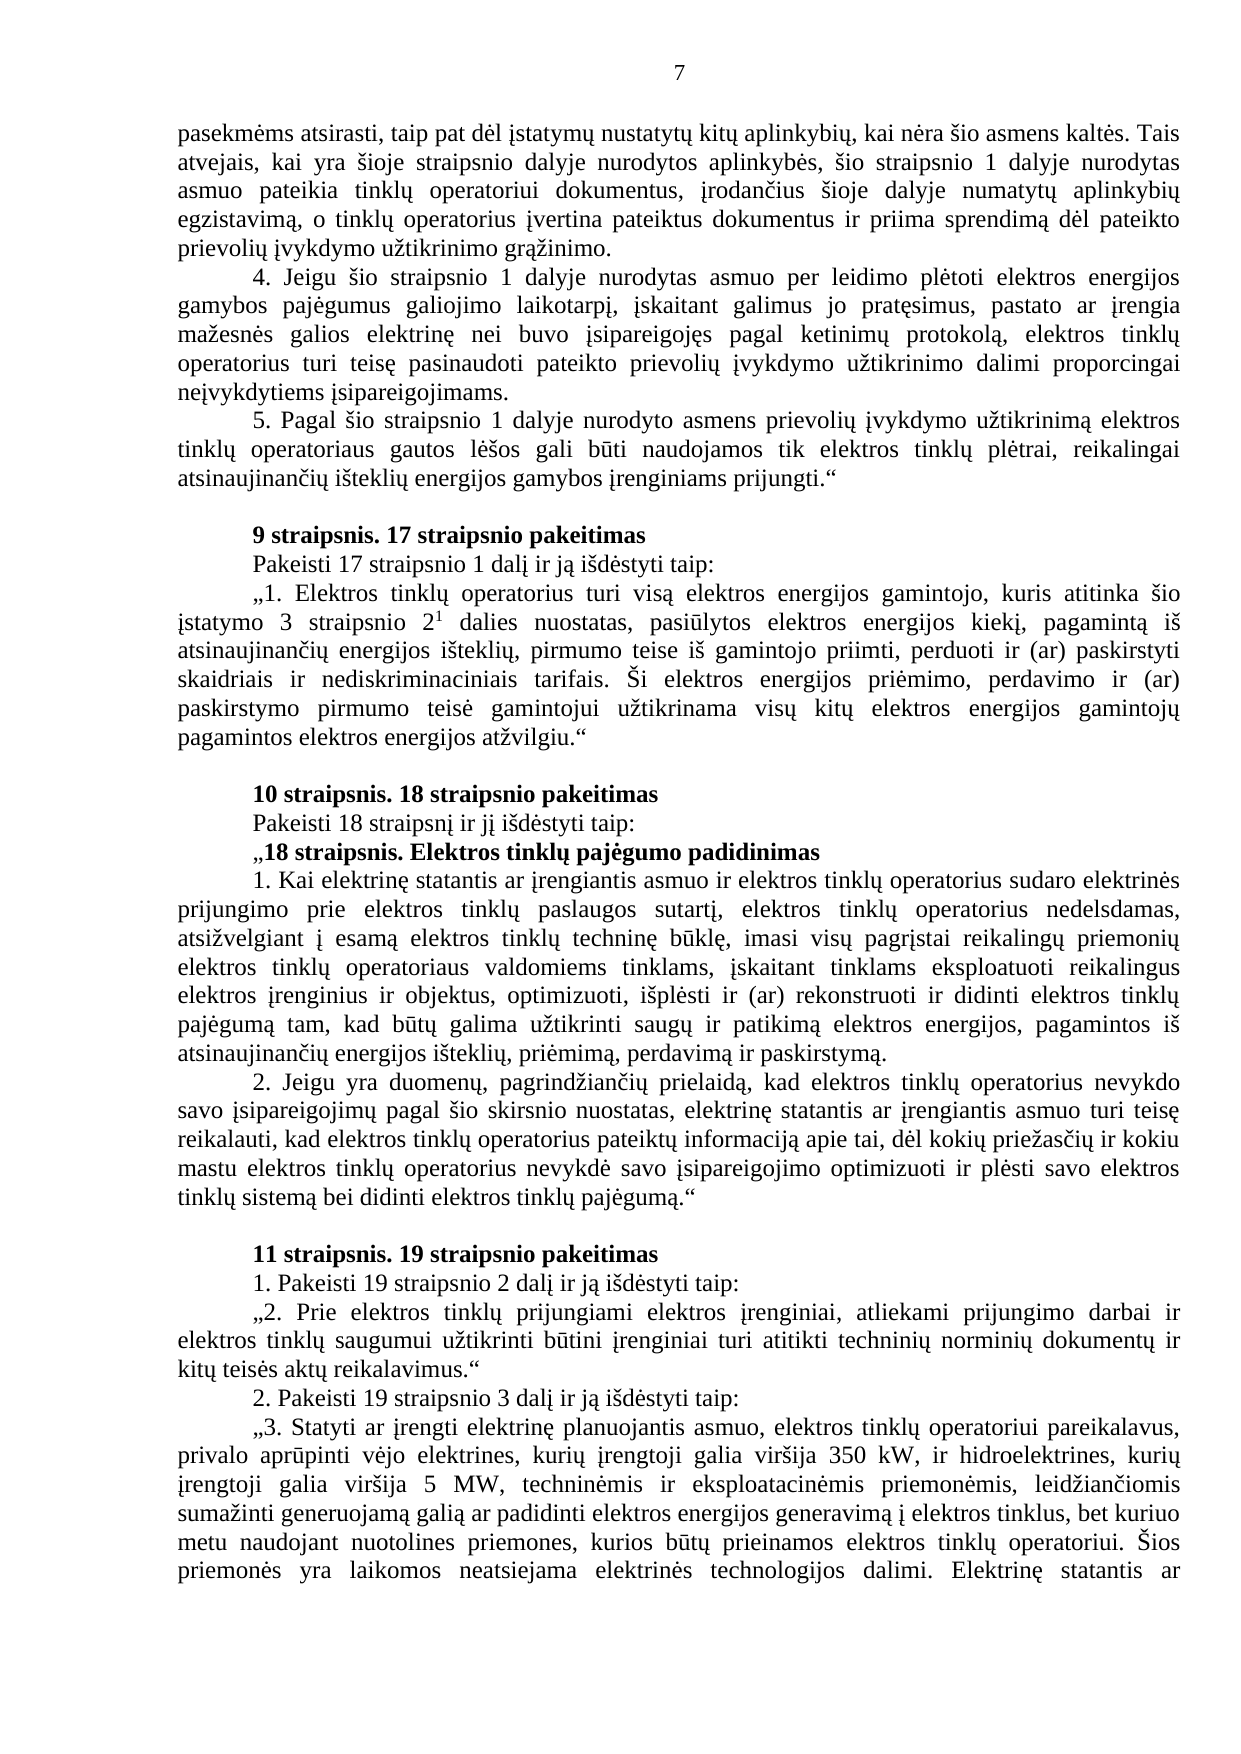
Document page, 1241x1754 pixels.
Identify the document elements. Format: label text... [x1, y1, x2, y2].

text 11 straipsnis. 19 straipsnio pakeitimas [177, 1239, 1181, 1268]
text 2. Pakeisti 19 straipsnio 3 dalį ir ją išdėstyti taip: [177, 1383, 1181, 1412]
text 4. Jeigu šio straipsnio 1 dalyje nurodytas asmuo per leidimo plėtoti elektros energijos gamybos pajėgumus galiojimo laikotarpį, įskaitant galimus jo pratęsimus, pastato ar įrengia mažesnės galios elektrinę nei buvo įsipareigojęs pagal ketinimų protokolą, elektros tinklų operatorius turi teisę pasinaudoti pateikto prievolių įvykdymo užtikrinimo dalimi proporcingai neįvykdytiems įsipareigojimams. [177, 262, 1181, 406]
text „3. Statyti ar įrengti elektrinę planuojantis asmuo, elektros tinklų operatoriui pareikalavus, privalo aprūpinti vėjo elektrines, kurių įrengtoji galia viršija 350 kW, ir hidroelektrines, kurių įrengtoji galia viršija 5 MW, techninėmis ir eksploatacinėmis priemonėmis, leidžiančiomis sumažinti generuojamą galią ar padidinti elektros energijos generavimą į elektros tinklus, bet kuriuo metu naudojant nuotolines priemones, kurios būtų prieinamos elektros tinklų operatoriui. Šios priemonės yra laikomos neatsiejama elektrinės technologijos dalimi. Elektrinę statantis ar [177, 1412, 1181, 1584]
text „1. Elektros tinklų operatorius turi visą elektros energijos gamintojo, kuris atitinka šio įstatymo 3 straipsnio 21 dalies nuostatas, pasiūlytos elektros energijos kiekį, pagamintą iš atsinaujinančių energijos išteklių, pirmumo teise iš gamintojo priimti, perduoti ir (ar) paskirstyti skaidriais ir nediskriminaciniais tarifais. Ši elektros energijos priėmimo, perdavimo ir (ar) paskirstymo pirmumo teisė gamintojui užtikrinama visų kitų elektros energijos gamintojų pagamintos elektros energijos atžvilgiu.“ [177, 578, 1181, 751]
text 1. Pakeisti 19 straipsnio 2 dalį ir ją išdėstyti taip: [177, 1268, 1181, 1297]
text 9 straipsnis. 17 straipsnio pakeitimas [177, 521, 1181, 549]
text „18 straipsnis. Elektros tinklų pajėgumo padidinimas [177, 837, 1181, 866]
text pasekmėms atsirasti, taip pat dėl įstatymų nustatytų kitų aplinkybių, kai nėra šio asmens kaltės. Tais atvejais, kai yra šioje straipsnio dalyje nurodytos aplinkybės, šio straipsnio 1 dalyje nurodytas asmuo pateikia tinklų operatoriui dokumentus, įrodančius šioje dalyje numatytų aplinkybių egzistavimą, o tinklų operatorius įvertina pateiktus dokumentus ir priima sprendimą dėl pateikto prievolių įvykdymo užtikrinimo grąžinimo. [177, 118, 1181, 262]
text Pakeisti 18 straipsnį ir jį išdėstyti taip: [177, 808, 1181, 837]
text 10 straipsnis. 18 straipsnio pakeitimas [177, 779, 1181, 808]
text „2. Prie elektros tinklų prijungiami elektros įrenginiai, atliekami prijungimo darbai ir elektros tinklų saugumui užtikrinti būtini įrenginiai turi atitikti techninių norminių dokumentų ir kitų teisės aktų reikalavimus.“ [177, 1297, 1181, 1383]
text 1. Kai elektrinę statantis ar įrengiantis asmuo ir elektros tinklų operatorius sudaro elektrinės prijungimo prie elektros tinklų paslaugos sutartį, elektros tinklų operatorius nedelsdamas, atsižvelgiant į esamą elektros tinklų techninę būklę, imasi visų pagrįstai reikalingų priemonių elektros tinklų operatoriaus valdomiems tinklams, įskaitant tinklams eksploatuoti reikalingus elektros įrenginius ir objektus, optimizuoti, išplėsti ir (ar) rekonstruoti ir didinti elektros tinklų pajėgumą tam, kad būtų galima užtikrinti saugų ir patikimą elektros energijos, pagamintos iš atsinaujinančių energijos išteklių, priėmimą, perdavimą ir paskirstymą. [177, 866, 1181, 1067]
text 5. Pagal šio straipsnio 1 dalyje nurodyto asmens prievolių įvykdymo užtikrinimą elektros tinklų operatoriaus gautos lėšos gali būti naudojamos tik elektros tinklų plėtrai, reikalingai atsinaujinančių išteklių energijos gamybos įrenginiams prijungti.“ [177, 406, 1181, 492]
text 2. Jeigu yra duomenų, pagrindžiančių prielaidą, kad elektros tinklų operatorius nevykdo savo įsipareigojimų pagal šio skirsnio nuostatas, elektrinę statantis ar įrengiantis asmuo turi teisę reikalauti, kad elektros tinklų operatorius pateiktų informaciją apie tai, dėl kokių priežasčių ir kokiu mastu elektros tinklų operatorius nevykdė savo įsipareigojimo optimizuoti ir plėsti savo elektros tinklų sistemą bei didinti elektros tinklų pajėgumą.“ [177, 1067, 1181, 1211]
text Pakeisti 17 straipsnio 1 dalį ir ją išdėstyti taip: [177, 549, 1181, 578]
